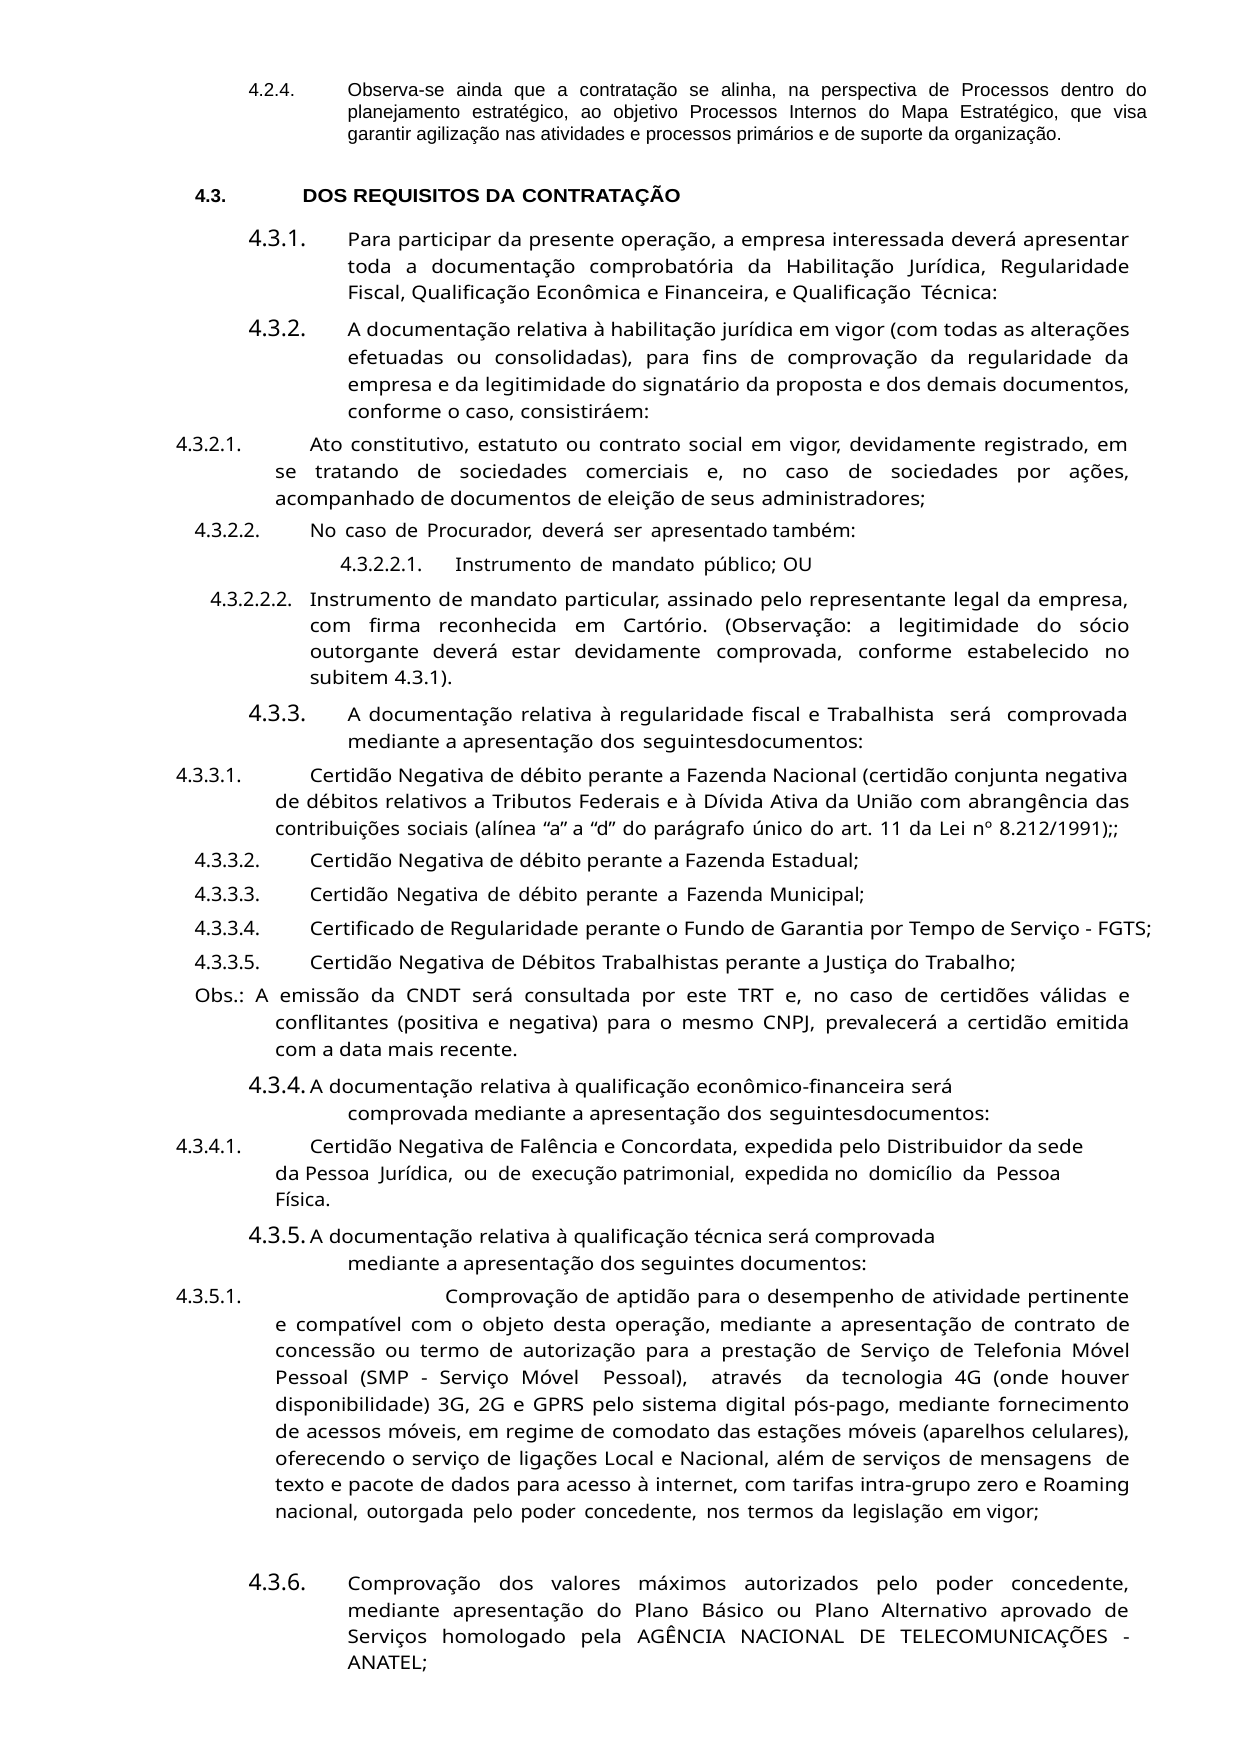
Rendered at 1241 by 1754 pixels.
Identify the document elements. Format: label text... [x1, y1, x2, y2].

list A documentação relativa à regularidade fiscal e Trabalhista será comprovada mediante a apresentação dos seguintesdocumentos: [248, 697, 1129, 754]
list Comprovação dos valores máximos autorizados pelo poder concedente, mediante apresentação do Plano Básico ou Plano Alternativo aprovado de Serviços homologado pela AGÊNCIA NACIONAL DE TELECOMUNICAÇÕES - ANATEL; [248, 1566, 1130, 1675]
list Comprovação de aptidão para o desempenho de atividade pertinente e compatível com o objeto desta operação, mediante a apresentação de contrato de concessão ou termo de autorização para a prestação de Serviço de Telefonia Móvel Pessoal (SMP - Serviço Móvel Pessoal), através da tecnologia 4G (onde houver disponibilidade) 3G, 2G e GPRS pelo sistema digital pós-pago, mediante fornecimento de acessos móveis, em regime de comodato das estações móveis (aparelhos celulares), oferecendo o serviço de ligações Local e Nacional, além de serviços de mensagens de texto e pacote de dados para acesso à internet, com tarifas intra-grupo zero e Roaming nacional, outorgada pelo poder concedente, nos termos da legislação em vigor; [176, 1283, 1130, 1524]
list Certidão Negativa de débito perante a Fazenda Nacional (certidão conjunta negativa de débitos relativos a Tributos Federais e à Dívida Ativa da União com abrangência das contribuições sociais (alínea “a” a “d” do parágrafo único do art. 11 da Lei nº 8.212/1991);; [176, 761, 1129, 840]
list A documentação relativa à qualificação econômico-financeira será comprovada mediante a apresentação dos seguintesdocumentos: [248, 1069, 1044, 1126]
list Certidão Negativa de débito perante a Fazenda Municipal; [194, 880, 1240, 907]
list Certidão Negativa de débito perante a Fazenda Estadual; [194, 847, 1240, 874]
list Ato constitutivo, estatuto ou contrato social em vigor, devidamente registrado, em se tratando de sociedades comerciais e, no caso de sociedades por ações, acompanhado de documentos de eleição de seus administradores; [176, 430, 1129, 510]
list Instrumento de mandato particular, assinado pelo representante legal da empresa, com firma reconhecida em Cartório. (Observação: a legitimidade do sócio outorgante deverá estar devidamente comprovada, conforme estabelecido no subitem 4.3.1). [210, 585, 1130, 690]
list Certificado de Regularidade perante o Fundo de Garantia por Tempo de Serviço - FGTS; [194, 914, 1240, 941]
list Para participar da presente operação, a empresa interessada deverá apresentar toda a documentação comprobatória da Habilitação Jurídica, Regularidade Fiscal, Qualificação Econômica e Financeira, e Qualificação Técnica: [248, 222, 1130, 305]
subtitle Observa-se ainda que a contratação se alinha, na perspectiva de Processos dentro do planejamento estratégico, ao objetivo Processos Internos do Mapa Estratégico, que visa garantir agilização nas atividades e processos primários e de suporte da organização. [248, 79, 1147, 144]
text Obs.: A emissão da CNDT será consultada por este TRT e, no caso de certidões válidas e conflitantes (positiva e negativa) para o mesmo CNPJ, prevalecerá a certidão emitida com a data mais recente. [194, 982, 1129, 1061]
list No caso de Procurador, deverá ser apresentado também: [194, 517, 1240, 543]
list A documentação relativa à qualificação técnica será comprovada mediante a apresentação dos seguintes documentos: [248, 1219, 1020, 1276]
list Instrumento de mandato público; OU [340, 551, 1240, 578]
list A documentação relativa à habilitação jurídica em vigor (com todas as alterações efetuadas ou consolidadas), para fins de comprovação da regularidade da empresa e da legitimidade do signatário da proposta e dos demais documentos, conforme o caso, consistiráem: [248, 312, 1130, 423]
list Certidão Negativa de Débitos Trabalhistas perante a Justiça do Trabalho; [194, 948, 1240, 975]
list Certidão Negativa de Falência e Concordata, expedida pelo Distribuidor da sede da Pessoa Jurídica, ou de execução patrimonial, expedida no domicílio da Pessoa Física. [176, 1133, 1086, 1212]
subtitle DOS REQUISITOS DA CONTRATAÇÃO [195, 185, 1240, 207]
